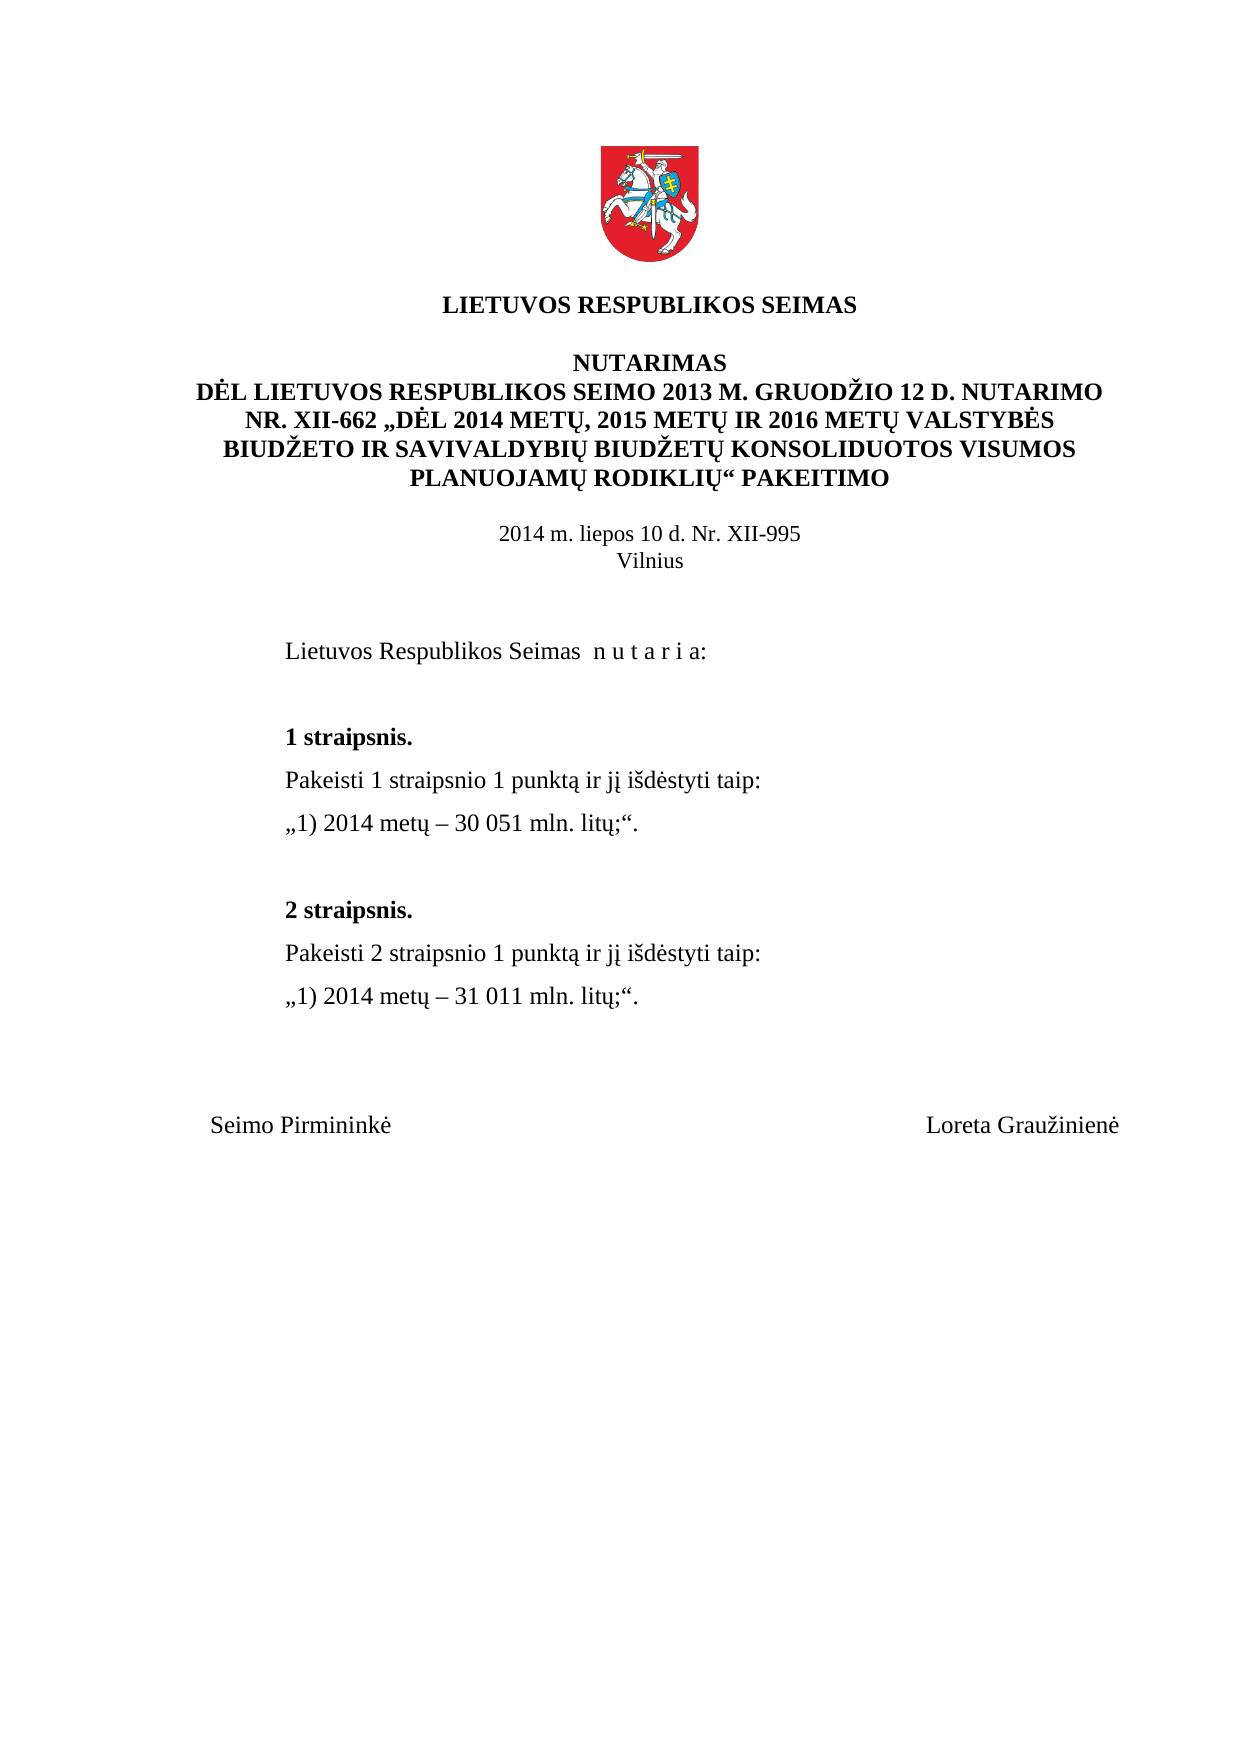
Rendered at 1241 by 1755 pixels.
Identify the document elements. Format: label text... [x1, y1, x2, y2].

text „1) 2014 metų – 30 051 mln. litų;“. [210, 808, 1120, 837]
text Lietuvos Respublikos Seimas n u t a r i a: [210, 636, 1120, 665]
text 2 straipsnis. [210, 895, 1120, 923]
text Pakeisti 1 straipsnio 1 punktą ir jį išdėstyti taip: [210, 765, 1120, 794]
text Seimo Pirmininkė Loreta Graužinienė [210, 1110, 1120, 1139]
text „1) 2014 metų – 31 011 mln. litų;“. [210, 981, 1120, 1010]
text DĖL LIETUVOS RESPUBLIKOS SEIMO 2013 M. GRUODŽIO 12 D. NUTARIMO NR. XII-662 „DĖL 2014 METŲ, 2015 METŲ IR 2016 METŲ VALSTYBĖS BIUDŽETO IR SAVIVALDYBIŲ BIUDŽETŲ KONSOLIDUOTOS VISUMOS PLANUOJAMŲ RODIKLIŲ“ PAKEITIMO [177, 377, 1122, 492]
text Pakeisti 2 straipsnio 1 punktą ir jį išdėstyti taip: [210, 938, 1120, 967]
text NUTARIMAS [177, 348, 1122, 377]
text LIETUVOS RESPUBLIKOS SEIMAS [177, 290, 1122, 319]
text 2014 m. liepos 10 d. Nr. XII-995 Vilnius [177, 520, 1122, 573]
text 1 straipsnis. [210, 722, 1120, 751]
